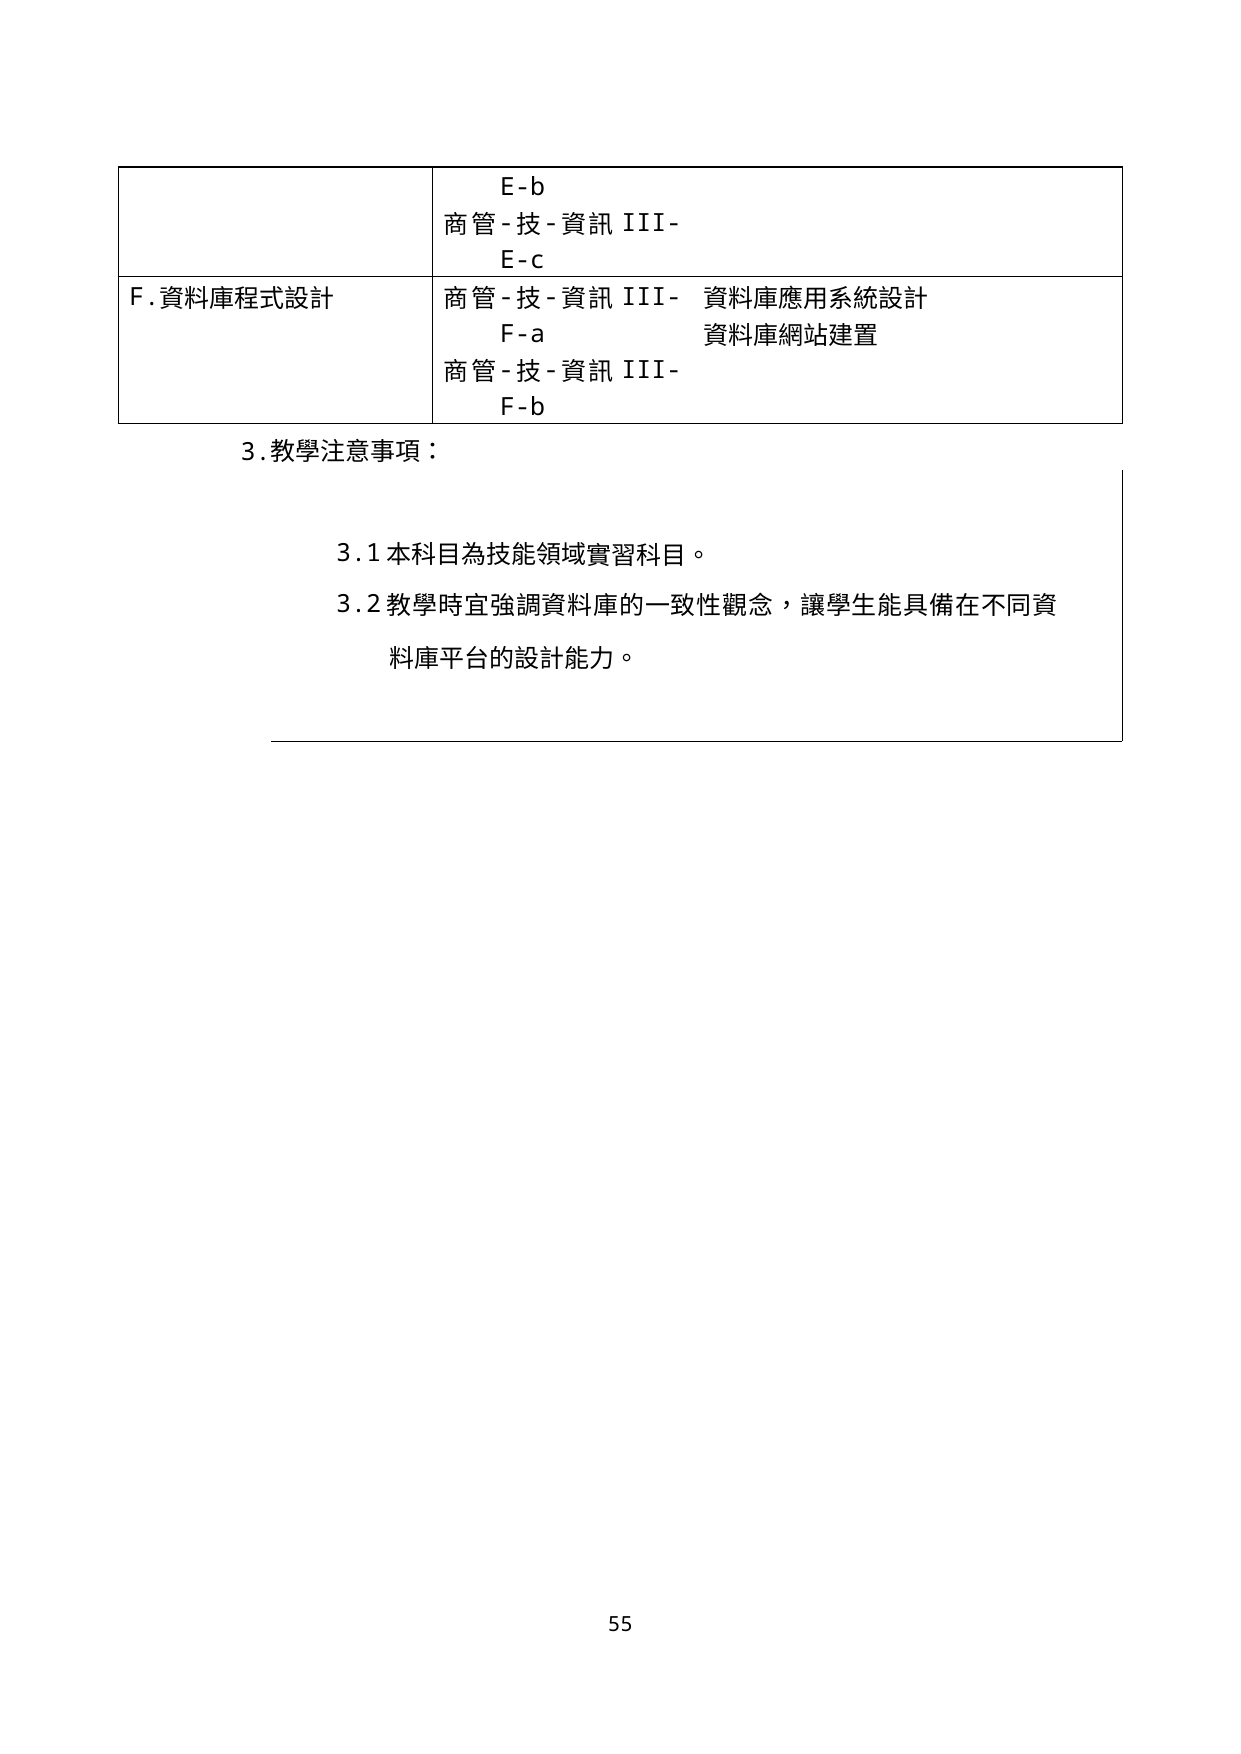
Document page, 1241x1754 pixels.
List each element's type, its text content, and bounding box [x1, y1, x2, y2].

text 3.教學注意事項： [173, 424, 1122, 470]
text 3.2教學時宜強調資料庫的一致性觀念，讓學生能具備在不同資料庫平台的設計能力。 [271, 521, 1122, 741]
table_cell 資料庫應用系統設計 資料庫網站建置 [692, 277, 1122, 423]
table_cell F.資料庫程式設計 [119, 277, 432, 423]
table_cell [692, 168, 1122, 276]
text 3.1本科目為技能領域實習科目。 [271, 470, 1122, 521]
table_cell 商管-技-資訊III-F-a 商管-技-資訊III-F-b [433, 277, 692, 423]
table_cell [119, 168, 432, 276]
table_cell E-b 商管-技-資訊III-E-c [433, 168, 692, 276]
